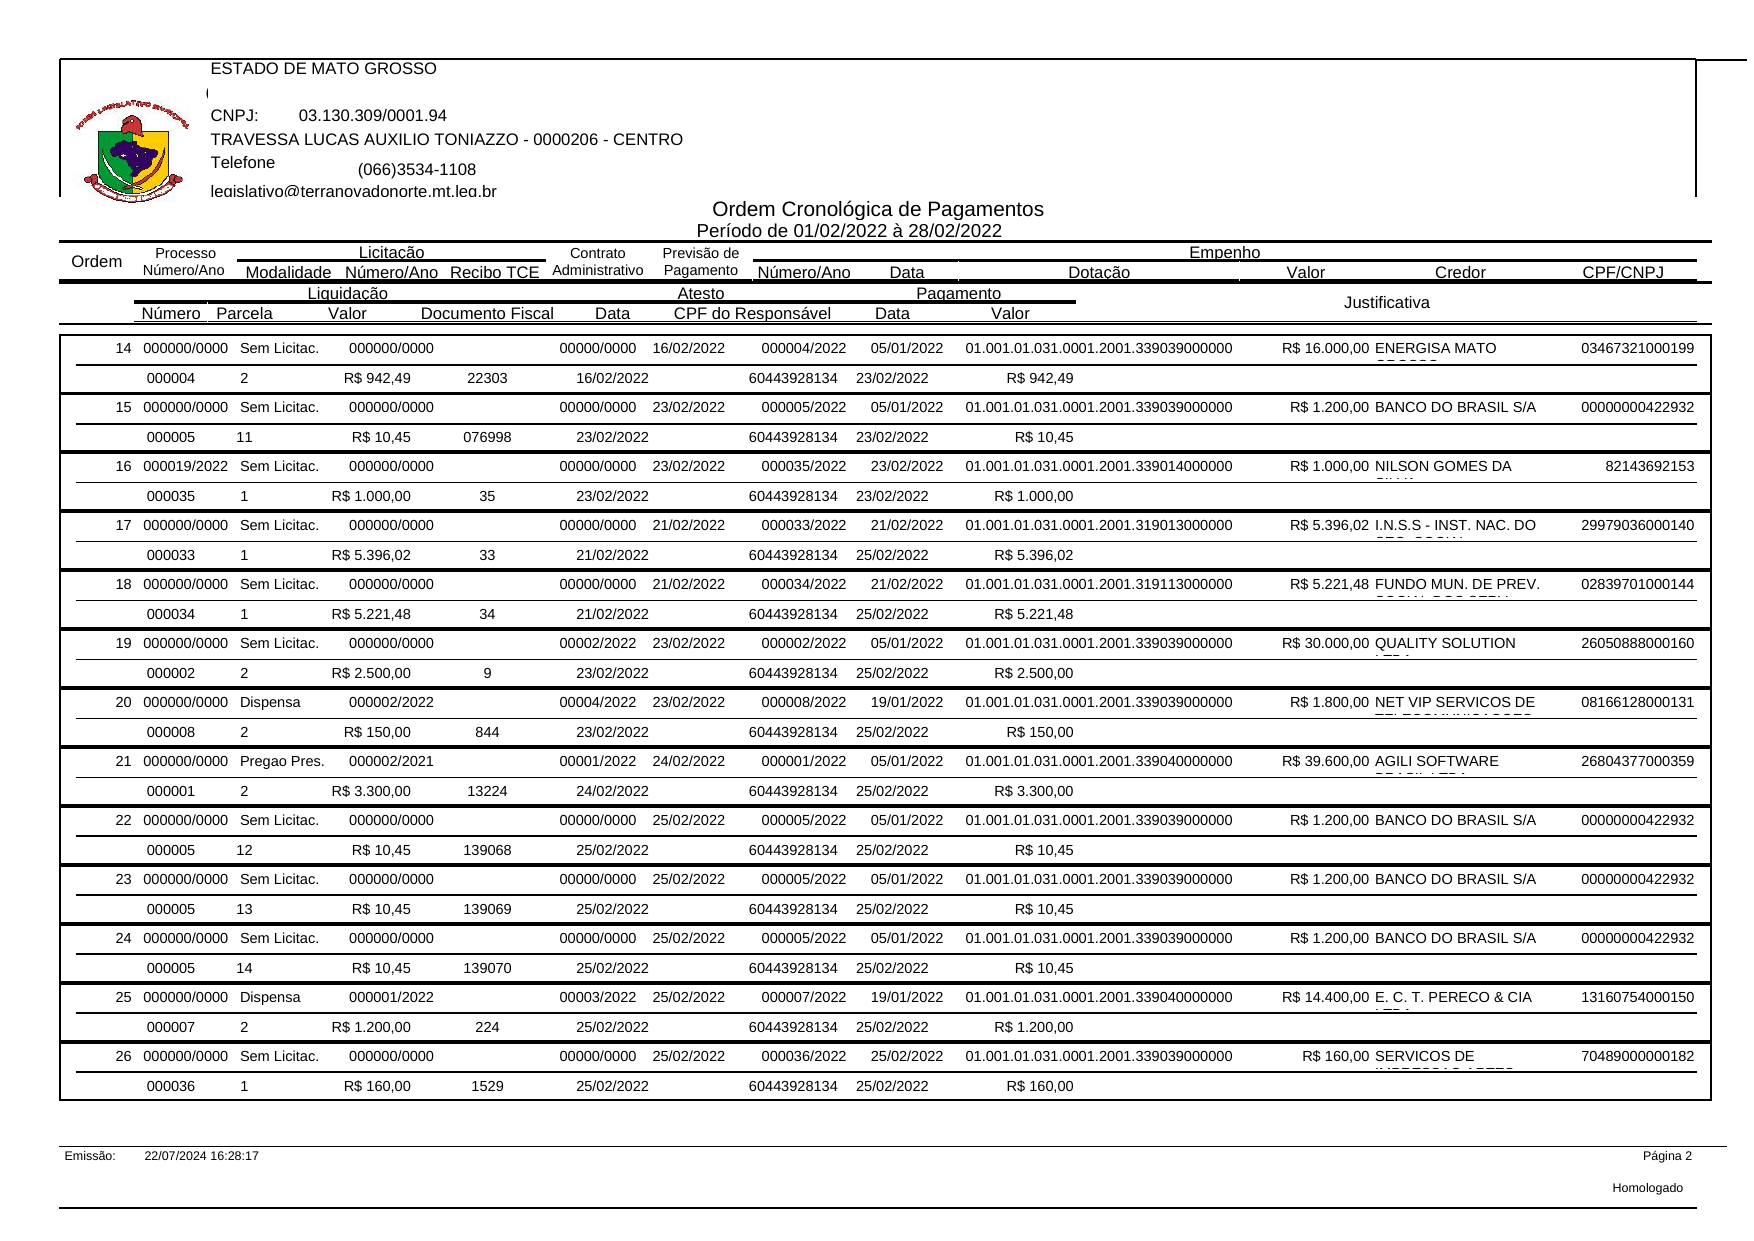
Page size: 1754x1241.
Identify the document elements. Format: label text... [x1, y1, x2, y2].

table_cell Sem Licitac. [237, 517, 340, 538]
table_cell [76, 896, 1697, 900]
table_cell 000033/2022 [753, 517, 855, 538]
table_cell [1110, 106, 1695, 197]
table_cell (066)3534-1108 [355, 159, 1102, 182]
table_cell [1691, 1203, 1721, 1207]
table_cell legislativo@terranovadonorte.mt.leg.br [208, 182, 1102, 197]
table_cell 00000/0000 [546, 458, 649, 479]
table_cell 000001 [134, 783, 207, 803]
table_cell [1697, 340, 1710, 392]
table_cell [61, 399, 76, 450]
table_cell 23/02/2022 [841, 488, 944, 508]
table_cell 000000/0000 [340, 635, 443, 656]
table_cell [76, 1018, 134, 1040]
table_cell [1697, 930, 1710, 981]
table_cell [443, 1048, 546, 1068]
table_cell 13 [208, 900, 281, 921]
table_cell 000008/2022 [753, 694, 855, 714]
table_cell 01.001.01.031.0001.2001.339039000000 [959, 399, 1239, 420]
table_cell 000005/2022 [753, 399, 855, 420]
table_cell 000007 [134, 1018, 207, 1039]
table_cell 1 [208, 488, 281, 508]
table_cell 1 [208, 1077, 281, 1098]
table_cell 000005 [134, 959, 207, 980]
table_cell [1712, 240, 1721, 1146]
table_cell [1691, 1173, 1721, 1202]
table_cell 23/02/2022 [561, 724, 664, 744]
table_cell 26050888000160 [1549, 635, 1697, 656]
table_cell R$ 5.396,02 [944, 547, 1076, 567]
table_cell [1076, 900, 1697, 921]
table_cell 844 [414, 724, 561, 744]
table_cell [443, 458, 546, 479]
table_cell R$ 10,45 [944, 429, 1076, 449]
table_cell [61, 871, 76, 922]
table_cell 34 [414, 606, 561, 626]
table_cell 13224 [414, 783, 561, 803]
table_cell [61, 1163, 332, 1207]
table_cell 25/02/2022 [561, 1018, 664, 1039]
table_cell [61, 753, 76, 804]
table_cell 60443928134 [664, 429, 841, 449]
table_cell Valor [281, 304, 414, 321]
table_cell [443, 753, 546, 773]
table_cell 16/02/2022 [649, 340, 752, 361]
table_cell 21/02/2022 [561, 547, 664, 567]
table_cell R$ 10,45 [944, 841, 1076, 862]
table_cell 03467321000199 [1549, 340, 1697, 361]
table_cell 000000/0000 [134, 989, 237, 1009]
table_cell R$ 1.200,00 [1240, 930, 1372, 950]
table_cell 25/02/2022 [855, 1048, 958, 1068]
table_cell 25/02/2022 [561, 959, 664, 980]
table_cell 2 [208, 724, 281, 744]
table_cell 03.130.309/0001.94 [296, 106, 1110, 129]
table_cell 000005 [134, 841, 207, 862]
table_cell [61, 395, 1710, 399]
table_cell Sem Licitac. [237, 635, 340, 656]
table_cell 000004 [134, 370, 207, 390]
table_cell [61, 926, 1710, 930]
table_cell [61, 808, 1710, 812]
table_cell [61, 690, 1710, 694]
table_cell [61, 812, 76, 863]
table_cell Licitação [237, 243, 546, 259]
table_cell 00000/0000 [546, 812, 649, 832]
table_cell R$ 30.000,00 [1240, 635, 1372, 656]
table_cell 25/02/2022 [561, 841, 664, 862]
table_cell 000002/2021 [340, 753, 443, 773]
table_cell [192, 69, 207, 79]
table_cell 21/02/2022 [855, 576, 958, 597]
table_cell [1697, 576, 1710, 627]
table_cell [443, 989, 546, 1009]
table_cell 000005 [134, 429, 207, 449]
table_cell 076998 [414, 429, 561, 449]
table_cell [1697, 284, 1712, 322]
table_cell [76, 959, 134, 981]
table_cell Credor [1372, 262, 1549, 279]
table_cell BANCO DO BRASIL S/A [1372, 812, 1549, 832]
table_cell 21 [76, 753, 134, 773]
table_cell 000000/0000 [340, 1048, 443, 1068]
table_cell 000000/0000 [340, 930, 443, 950]
table_cell Ordem [59, 243, 134, 279]
table_cell 14 [76, 340, 134, 361]
table_cell [61, 985, 1710, 989]
table_cell 000035/2022 [753, 458, 855, 479]
table_cell Pagamento [841, 284, 1076, 300]
table_cell [1076, 959, 1697, 980]
table_cell [1076, 1018, 1697, 1039]
table_cell 000001/2022 [340, 989, 443, 1009]
table_cell 000000/0000 [134, 930, 237, 950]
table_cell Período de 01/02/2022 à 28/02/2022 [694, 219, 1122, 240]
table_cell [59, 325, 1712, 334]
table_cell 00000/0000 [546, 517, 649, 538]
table_cell 000001/2022 [753, 753, 855, 773]
table_cell 23/02/2022 [841, 429, 944, 449]
table_cell R$ 3.300,00 [281, 783, 414, 803]
table_cell [1102, 175, 1107, 197]
table_cell 23/02/2022 [649, 635, 752, 656]
table_cell 000000/0000 [134, 635, 237, 656]
table_cell [76, 900, 134, 922]
table_cell 24/02/2022 [649, 753, 752, 773]
table_cell 82143692153 [1549, 458, 1697, 479]
table_cell 000033 [134, 547, 207, 567]
table_cell [76, 606, 134, 627]
table_cell 00000000422932 [1549, 399, 1697, 420]
table_cell Processo Número/Ano [134, 243, 237, 279]
table_cell 25/02/2022 [841, 959, 944, 980]
table_cell 23/02/2022 [855, 458, 958, 479]
table_cell NET VIP SERVICOS DE TELECOMUNICACOES LTDA [1372, 694, 1549, 714]
table_cell 33 [414, 547, 561, 567]
table_cell 23/02/2022 [841, 370, 944, 390]
table_cell [1107, 60, 1695, 106]
table_cell AGILI SOFTWARE BRASIL LTDA [1372, 753, 1549, 773]
table_cell 01.001.01.031.0001.2001.339039000000 [959, 635, 1239, 656]
table_cell 000034/2022 [753, 576, 855, 597]
table_cell [76, 724, 134, 745]
table_cell [61, 513, 1710, 517]
table_cell Sem Licitac. [237, 871, 340, 891]
table_cell 17 [76, 517, 134, 538]
table_cell CNPJ: [208, 106, 296, 129]
table_cell 000000/0000 [134, 1048, 237, 1068]
table_cell 35 [414, 488, 561, 508]
table_cell 05/01/2022 [855, 399, 958, 420]
table_cell R$ 1.000,00 [281, 488, 414, 508]
table_cell 000007/2022 [753, 989, 855, 1009]
table_cell 25/02/2022 [841, 783, 944, 803]
table_cell [1697, 1048, 1710, 1099]
table_cell 224 [414, 1018, 561, 1039]
table_cell 01.001.01.031.0001.2001.319113000000 [959, 576, 1239, 597]
table_cell 1529 [414, 1077, 561, 1098]
table_cell [76, 1073, 1697, 1077]
table_cell 21/02/2022 [855, 517, 958, 538]
table_cell 1 [208, 547, 281, 567]
table_cell Número/Ano [340, 262, 443, 279]
table_cell 000000/0000 [134, 753, 237, 773]
table_cell 01.001.01.031.0001.2001.339039000000 [959, 1048, 1239, 1068]
table_cell [1076, 724, 1697, 744]
table_cell [1076, 488, 1697, 508]
table_cell [76, 837, 1697, 841]
table_cell 000005 [134, 900, 207, 921]
table_cell 000000/0000 [340, 871, 443, 891]
table_cell R$ 16.000,00 [1240, 340, 1372, 361]
table_cell R$ 160,00 [944, 1077, 1076, 1098]
table_cell [76, 543, 1697, 547]
table_cell ENERGISA MATO GROSSO DISTRIBUIDORA DE ENERGIA S.A [1372, 340, 1549, 361]
table_cell [1697, 61, 1721, 240]
table_cell Documento Fiscal [414, 304, 561, 321]
table_cell 26 [76, 1048, 134, 1068]
table_cell [76, 1014, 1697, 1018]
table_cell Empenho [753, 243, 1697, 259]
table_cell 05/01/2022 [855, 635, 958, 656]
table_cell 60443928134 [664, 959, 841, 980]
table_cell 25/02/2022 [841, 724, 944, 744]
table_cell [61, 336, 1710, 340]
table_cell R$ 1.200,00 [1240, 871, 1372, 891]
table_cell [1122, 219, 1697, 226]
table_cell Número [134, 304, 207, 321]
table_cell 00000/0000 [546, 1048, 649, 1068]
table_cell 25/02/2022 [561, 1077, 664, 1098]
table_cell 29979036000140 [1549, 517, 1697, 538]
table_cell 22303 [414, 370, 561, 390]
table_cell 23/02/2022 [561, 488, 664, 508]
table_cell Modalidade [237, 262, 340, 279]
table_cell 23/02/2022 [561, 429, 664, 449]
table_cell [1102, 159, 1107, 175]
table_cell BANCO DO BRASIL S/A [1372, 871, 1549, 891]
table_cell [76, 778, 1697, 782]
table_cell [59, 219, 693, 226]
table_cell CPF/CNPJ [1549, 262, 1697, 279]
table_cell Homologado [1509, 1181, 1686, 1195]
table_cell [59, 1101, 1712, 1146]
table_cell [1697, 458, 1710, 509]
table_cell BANCO DO BRASIL S/A [1372, 930, 1549, 950]
table_cell 22/07/2024 16:28:17 [141, 1149, 332, 1163]
table_cell R$ 2.500,00 [944, 665, 1076, 685]
table_cell [1076, 841, 1697, 862]
table_cell 26804377000359 [1549, 753, 1697, 773]
table_cell [76, 783, 134, 804]
table_cell 000000/0000 [134, 517, 237, 538]
table_cell 60443928134 [664, 1077, 841, 1098]
table_cell [61, 631, 1710, 635]
table_cell 24 [76, 930, 134, 950]
table_cell 2 [208, 1018, 281, 1039]
table_cell 01.001.01.031.0001.2001.339039000000 [959, 812, 1239, 832]
table_cell 13160754000150 [1549, 989, 1697, 1009]
table_cell Recibo TCE [443, 262, 546, 279]
table_cell R$ 150,00 [281, 724, 414, 744]
table_cell Data [855, 262, 958, 279]
table_cell 21/02/2022 [649, 517, 752, 538]
table_cell 000004/2022 [753, 340, 855, 361]
table_cell 139068 [414, 841, 561, 862]
table_cell QUALITY SOLUTION LTDA [1372, 635, 1549, 656]
table_cell 00000/0000 [546, 871, 649, 891]
table_cell 25 [76, 989, 134, 1009]
table_cell 25/02/2022 [649, 1048, 752, 1068]
table_cell 00000000422932 [1549, 812, 1697, 832]
table_cell 00004/2022 [546, 694, 649, 714]
table_cell [76, 484, 1697, 488]
table_cell R$ 5.396,02 [281, 547, 414, 567]
table_cell 01.001.01.031.0001.2001.339014000000 [959, 458, 1239, 479]
table_cell 60443928134 [664, 900, 841, 921]
table_cell R$ 5.221,48 [281, 606, 414, 626]
table_cell R$ 1.000,00 [1240, 458, 1372, 479]
table_cell [76, 425, 1697, 429]
table_cell [1721, 1173, 1727, 1209]
table_cell 00002/2022 [546, 635, 649, 656]
table_cell Data [561, 304, 664, 321]
table_cell 12 [208, 841, 281, 862]
table_cell 000036 [134, 1077, 207, 1098]
table_cell [1697, 812, 1710, 863]
table_cell [192, 79, 204, 197]
table_cell R$ 1.800,00 [1240, 694, 1372, 714]
table_cell [1697, 753, 1710, 804]
table_cell [61, 517, 76, 568]
table_cell R$ 3.300,00 [944, 783, 1076, 803]
table_cell 000002 [134, 665, 207, 685]
table_cell [1076, 547, 1697, 567]
table_cell 000000/0000 [340, 458, 443, 479]
table_cell 00000/0000 [546, 399, 649, 420]
table_cell [76, 370, 134, 392]
table_cell 000002/2022 [753, 635, 855, 656]
table_cell [61, 576, 76, 627]
table_cell R$ 1.200,00 [1240, 399, 1372, 420]
table_cell [332, 1149, 1374, 1207]
table_cell 000000/0000 [340, 576, 443, 597]
table_cell 24/02/2022 [561, 783, 664, 803]
table_cell 2 [208, 370, 281, 390]
table_cell 000034 [134, 606, 207, 626]
table_cell [61, 1048, 76, 1099]
table_cell [1375, 1173, 1691, 1181]
table_cell 000019/2022 [134, 458, 237, 479]
table_cell E. C. T. PERECO & CIA LTDA [1372, 989, 1549, 1009]
table_cell [1686, 1181, 1691, 1207]
table_cell [1122, 226, 1697, 240]
table_cell 05/01/2022 [855, 871, 958, 891]
table_cell [76, 429, 134, 450]
table_cell R$ 10,45 [944, 900, 1076, 921]
table_cell 25/02/2022 [841, 900, 944, 921]
table_cell 05/01/2022 [855, 753, 958, 773]
table_cell [61, 694, 76, 745]
table_cell 19/01/2022 [855, 989, 958, 1009]
table_cell 000002/2022 [340, 694, 443, 714]
table_cell R$ 14.400,00 [1240, 989, 1372, 1009]
table_cell [443, 340, 546, 361]
table_cell R$ 5.221,48 [944, 606, 1076, 626]
table_cell [443, 812, 546, 832]
table_cell 60443928134 [664, 547, 841, 567]
table_cell [443, 694, 546, 714]
table_cell Valor [944, 304, 1076, 321]
table_cell R$ 10,45 [281, 959, 414, 980]
table_cell 19 [76, 635, 134, 656]
table_cell 08166128000131 [1549, 694, 1697, 714]
table_cell 60443928134 [664, 606, 841, 626]
table_cell R$ 1.200,00 [1240, 812, 1372, 832]
table_cell 21/02/2022 [649, 576, 752, 597]
table_cell 16 [76, 458, 134, 479]
table_cell 000000/0000 [340, 517, 443, 538]
table_cell Contrato Administrativo [546, 243, 649, 279]
table_cell R$ 160,00 [281, 1077, 414, 1098]
table_cell [1076, 606, 1697, 626]
table_cell TRAVESSA LUCAS AUXILIO TONIAZZO - 0000206 - CENTRO [208, 129, 1107, 153]
table_cell 60443928134 [664, 783, 841, 803]
table_cell 01.001.01.031.0001.2001.339039000000 [959, 871, 1239, 891]
table_cell 000005/2022 [753, 871, 855, 891]
table_cell 20 [76, 694, 134, 714]
table_cell Data [841, 304, 944, 321]
table_cell 60443928134 [664, 1018, 841, 1039]
table_cell [61, 930, 76, 981]
table_cell ESTADO DE MATO GROSSO [208, 60, 1107, 88]
table_cell [61, 60, 207, 69]
table_cell 00000000422932 [1549, 930, 1697, 950]
table_cell 15 [76, 399, 134, 420]
table_cell [1076, 1077, 1697, 1098]
table_cell Atesto [561, 284, 841, 300]
table_cell [76, 841, 134, 863]
table_cell 000005/2022 [753, 812, 855, 832]
table_cell R$ 10,45 [281, 841, 414, 862]
table_cell Previsão de Pagamento [649, 243, 752, 279]
table_cell [76, 660, 1697, 664]
table_cell 60443928134 [664, 370, 841, 390]
table_cell 139070 [414, 959, 561, 980]
table_cell 000008 [134, 724, 207, 744]
table_cell 000000/0000 [134, 399, 237, 420]
table_cell 25/02/2022 [841, 841, 944, 862]
table_cell 02839701000144 [1549, 576, 1697, 597]
table_cell 19/01/2022 [855, 694, 958, 714]
table_cell R$ 10,45 [281, 900, 414, 921]
table_cell Sem Licitac. [237, 812, 340, 832]
table_cell R$ 1.200,00 [944, 1018, 1076, 1039]
table_cell 25/02/2022 [841, 606, 944, 626]
table_cell [61, 867, 1710, 871]
table_cell [76, 547, 134, 568]
table_cell 9 [414, 665, 561, 685]
table_cell 25/02/2022 [649, 989, 752, 1009]
table_cell R$ 5.221,48 [1240, 576, 1372, 597]
table_cell 000036/2022 [753, 1048, 855, 1068]
table_cell 2 [208, 665, 281, 685]
table_cell R$ 150,00 [944, 724, 1076, 744]
table_cell 01.001.01.031.0001.2001.319013000000 [959, 517, 1239, 538]
table_cell Dotação [959, 262, 1239, 279]
table_cell [1076, 429, 1697, 449]
table_cell 60443928134 [664, 724, 841, 744]
table_cell 00000/0000 [546, 930, 649, 950]
table_cell R$ 2.500,00 [281, 665, 414, 685]
table_cell 000000/0000 [340, 812, 443, 832]
table_cell R$ 10,45 [281, 429, 414, 449]
table_cell [208, 89, 1104, 106]
table_cell 60443928134 [664, 665, 841, 685]
table_cell R$ 10,45 [944, 959, 1076, 980]
table_cell 00000000422932 [1549, 871, 1697, 891]
table_cell [443, 399, 546, 420]
table_cell R$ 1.200,00 [281, 1018, 414, 1039]
table_cell 01.001.01.031.0001.2001.339039000000 [959, 340, 1239, 361]
table_cell 01.001.01.031.0001.2001.339039000000 [959, 694, 1239, 714]
table_cell [1509, 1195, 1686, 1207]
table_cell 23/02/2022 [649, 458, 752, 479]
table_cell [1375, 1181, 1509, 1207]
table_cell [59, 284, 134, 322]
table_cell [1697, 989, 1710, 1040]
table_cell Sem Licitac. [237, 576, 340, 597]
table_cell 139069 [414, 900, 561, 921]
table_cell [76, 719, 1697, 723]
table_cell 11 [208, 429, 281, 449]
table_cell 25/02/2022 [561, 900, 664, 921]
table_cell 000000/0000 [340, 399, 443, 420]
table_cell 23/02/2022 [649, 694, 752, 714]
table_cell 05/01/2022 [855, 812, 958, 832]
table_cell 00000/0000 [546, 576, 649, 597]
table_cell Justificativa [1076, 284, 1697, 321]
table_cell [61, 749, 1710, 753]
table_cell R$ 160,00 [1240, 1048, 1372, 1068]
table_cell [61, 340, 76, 392]
table_cell 23/02/2022 [649, 399, 752, 420]
table_cell Liquidação [134, 284, 561, 300]
table_cell [1697, 635, 1710, 686]
table_cell [61, 1044, 1710, 1048]
table_cell 22 [76, 812, 134, 832]
table_cell I.N.S.S - INST. NAC. DO SEG. SOCIAL [1372, 517, 1549, 538]
table_cell Sem Licitac. [237, 458, 340, 479]
table_cell 000000/0000 [134, 871, 237, 891]
table_cell 2 [208, 783, 281, 803]
table_cell Sem Licitac. [237, 930, 340, 950]
table_cell FUNDO MUN. DE PREV. SOCIAL DOS SERV. TERRA NOVA [1372, 576, 1549, 597]
table_cell [76, 1077, 134, 1099]
table_cell 60443928134 [664, 488, 841, 508]
table_cell [443, 930, 546, 950]
table_cell 000005/2022 [753, 930, 855, 950]
table_cell [1076, 665, 1697, 685]
table_cell 000035 [134, 488, 207, 508]
table_cell 01.001.01.031.0001.2001.339040000000 [959, 989, 1239, 1009]
table_cell [61, 458, 76, 509]
table_cell 60443928134 [664, 841, 841, 862]
table_cell [443, 576, 546, 597]
table_cell [1697, 517, 1710, 568]
table_cell [355, 153, 1107, 159]
table_cell R$ 5.396,02 [1240, 517, 1372, 538]
table_cell Número/Ano [753, 262, 855, 279]
table_cell [61, 454, 1710, 458]
table_cell [76, 601, 1697, 606]
table_cell Parcela [208, 304, 281, 321]
table_cell Pregao Pres. [237, 753, 340, 773]
table_cell [76, 955, 1697, 959]
table_cell 000000/0000 [134, 812, 237, 832]
table_cell 25/02/2022 [649, 871, 752, 891]
table_cell SERVICOS DE IMPRESSAO ARTES GRAFICAS ANDRIANE LTDA [1372, 1048, 1549, 1068]
table_cell [443, 517, 546, 538]
table_cell Sem Licitac. [237, 399, 340, 420]
table_cell 000000/0000 [134, 576, 237, 597]
table_cell 01.001.01.031.0001.2001.339040000000 [959, 753, 1239, 773]
table_cell Ordem Cronológica de Pagamentos [59, 197, 1697, 219]
table_cell [61, 69, 73, 197]
table_cell 05/01/2022 [855, 340, 958, 361]
table_cell [59, 226, 693, 240]
table_cell 21/02/2022 [561, 606, 664, 626]
table_cell R$ 39.600,00 [1240, 753, 1372, 773]
table_cell Telefone [208, 153, 355, 182]
table_cell 25/02/2022 [649, 812, 752, 832]
table_cell Valor [1240, 262, 1372, 279]
table_cell BANCO DO BRASIL S/A [1372, 399, 1549, 420]
table_cell 23 [76, 871, 134, 891]
table_cell [1695, 1149, 1727, 1173]
table_cell [1697, 694, 1710, 745]
table_cell Emissão: [61, 1149, 141, 1163]
table_cell [443, 871, 546, 891]
table_cell [61, 989, 76, 1040]
table_cell 000000/0000 [134, 340, 237, 361]
table_cell 14 [208, 959, 281, 980]
table_cell [1697, 871, 1710, 922]
table_cell 25/02/2022 [841, 665, 944, 685]
table_cell 70489000000182 [1549, 1048, 1697, 1068]
table_cell 25/02/2022 [841, 1077, 944, 1098]
table_cell 16/02/2022 [561, 370, 664, 390]
table_cell NILSON GOMES DA SILVA [1372, 458, 1549, 479]
table_cell 25/02/2022 [841, 547, 944, 567]
table_cell 05/01/2022 [855, 930, 958, 950]
table_cell R$ 942,49 [281, 370, 414, 390]
table_cell Sem Licitac. [237, 1048, 340, 1068]
table_cell [443, 635, 546, 656]
table_cell 000000/0000 [134, 694, 237, 714]
table_cell 00003/2022 [546, 989, 649, 1009]
table_cell 000000/0000 [340, 340, 443, 361]
table_cell 18 [76, 576, 134, 597]
table_cell 00000/0000 [546, 340, 649, 361]
table_cell Página 2 [1375, 1149, 1695, 1172]
table_cell [61, 635, 76, 686]
table_cell [73, 69, 192, 100]
table_cell [76, 665, 134, 686]
table_cell [61, 572, 1710, 576]
table_cell 25/02/2022 [841, 1018, 944, 1039]
table_cell 23/02/2022 [561, 665, 664, 685]
table_cell [1076, 370, 1697, 390]
table_cell 1 [208, 606, 281, 626]
table_cell [76, 366, 1697, 370]
table_cell [1076, 783, 1697, 803]
table_cell R$ 942,49 [944, 370, 1076, 390]
table_cell 00001/2022 [546, 753, 649, 773]
table_cell Dispensa [237, 694, 340, 714]
table_cell Sem Licitac. [237, 340, 340, 361]
table_cell [1697, 243, 1712, 281]
table_cell R$ 1.000,00 [944, 488, 1076, 508]
table_cell [1697, 399, 1710, 450]
table_cell Dispensa [237, 989, 340, 1009]
table_cell CPF do Responsável [664, 304, 841, 321]
table_cell [76, 488, 134, 509]
table_cell 01.001.01.031.0001.2001.339039000000 [959, 930, 1239, 950]
table_cell 25/02/2022 [649, 930, 752, 950]
